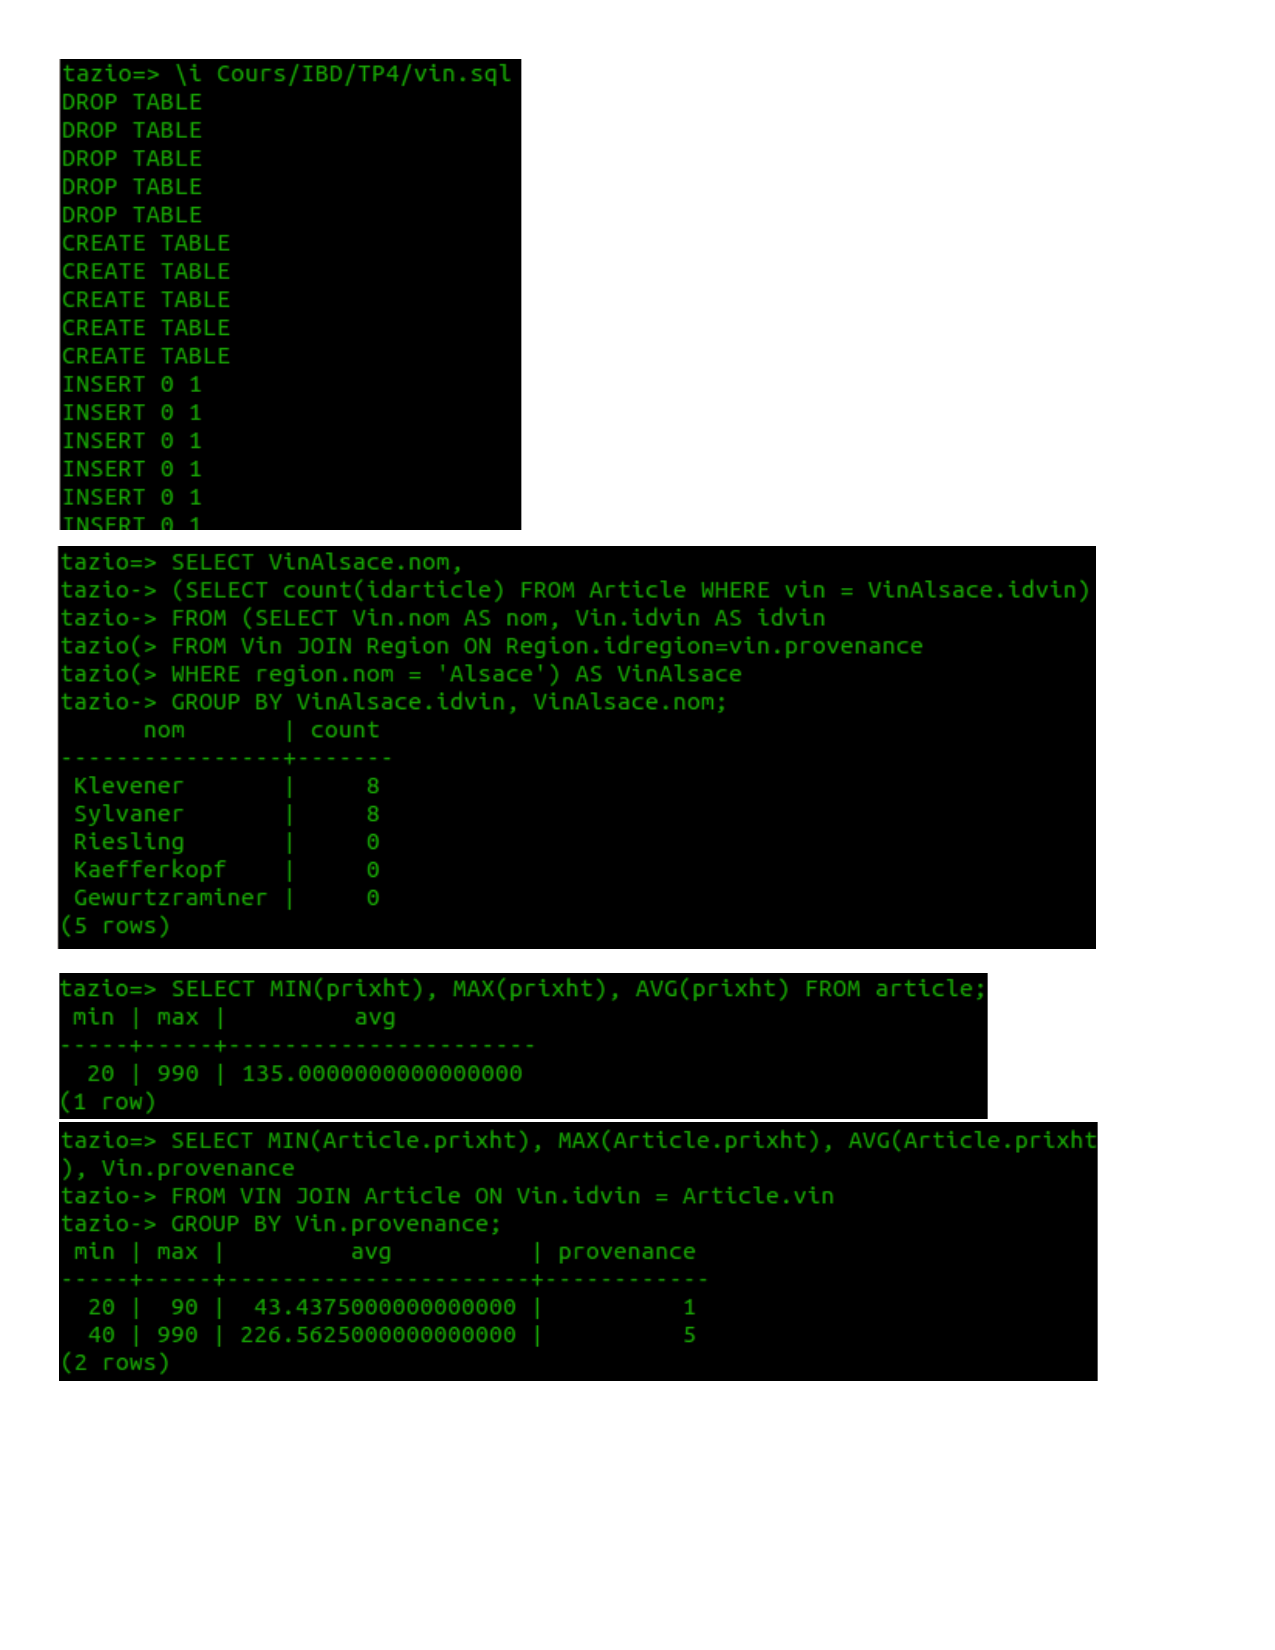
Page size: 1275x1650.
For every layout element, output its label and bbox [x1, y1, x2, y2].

picture [59, 1122, 1098, 1381]
picture [57, 546, 1096, 949]
picture [59, 973, 988, 1119]
picture [59, 59, 522, 530]
